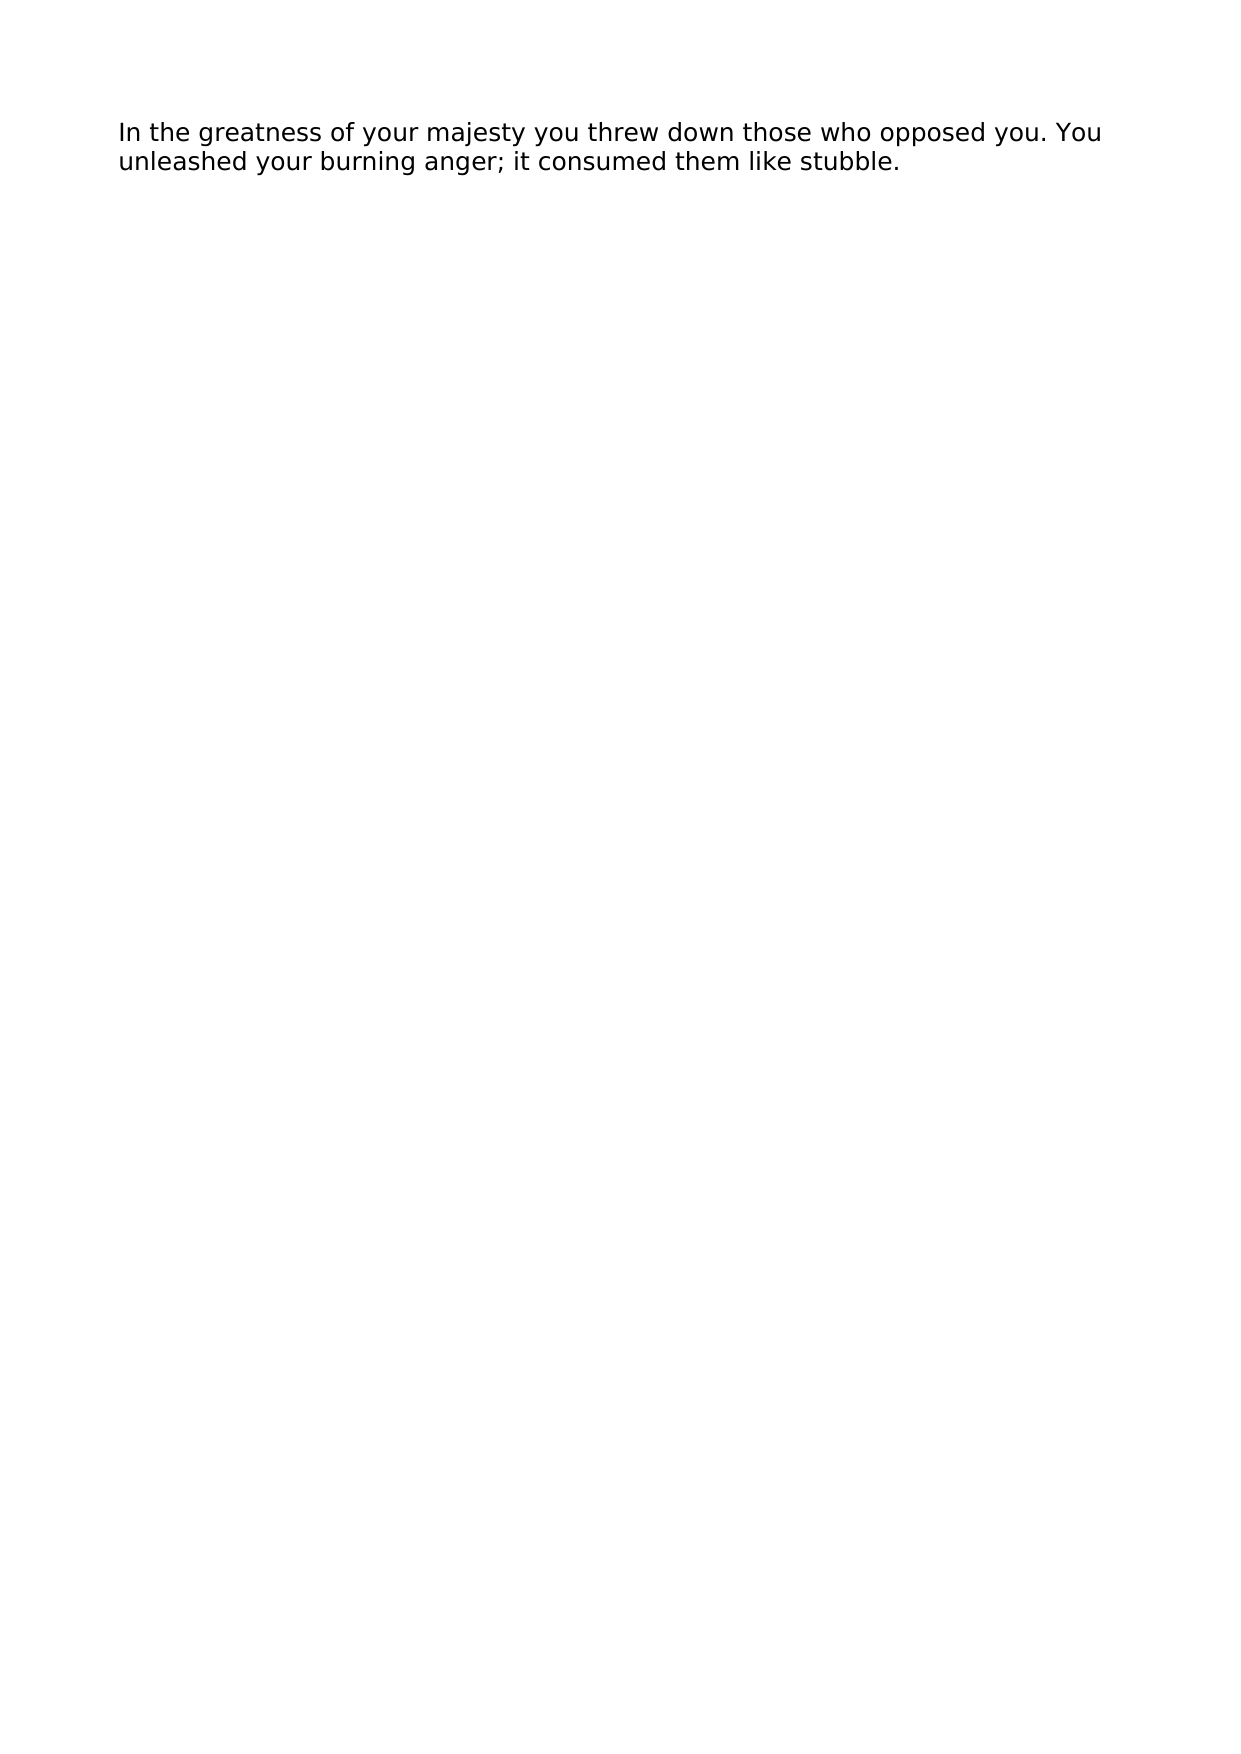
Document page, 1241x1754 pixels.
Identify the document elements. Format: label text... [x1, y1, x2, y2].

text In the greatness of your majesty you threw down those who opposed you. You unleashed your burning anger; it consumed them like stubble. [118, 118, 1122, 176]
